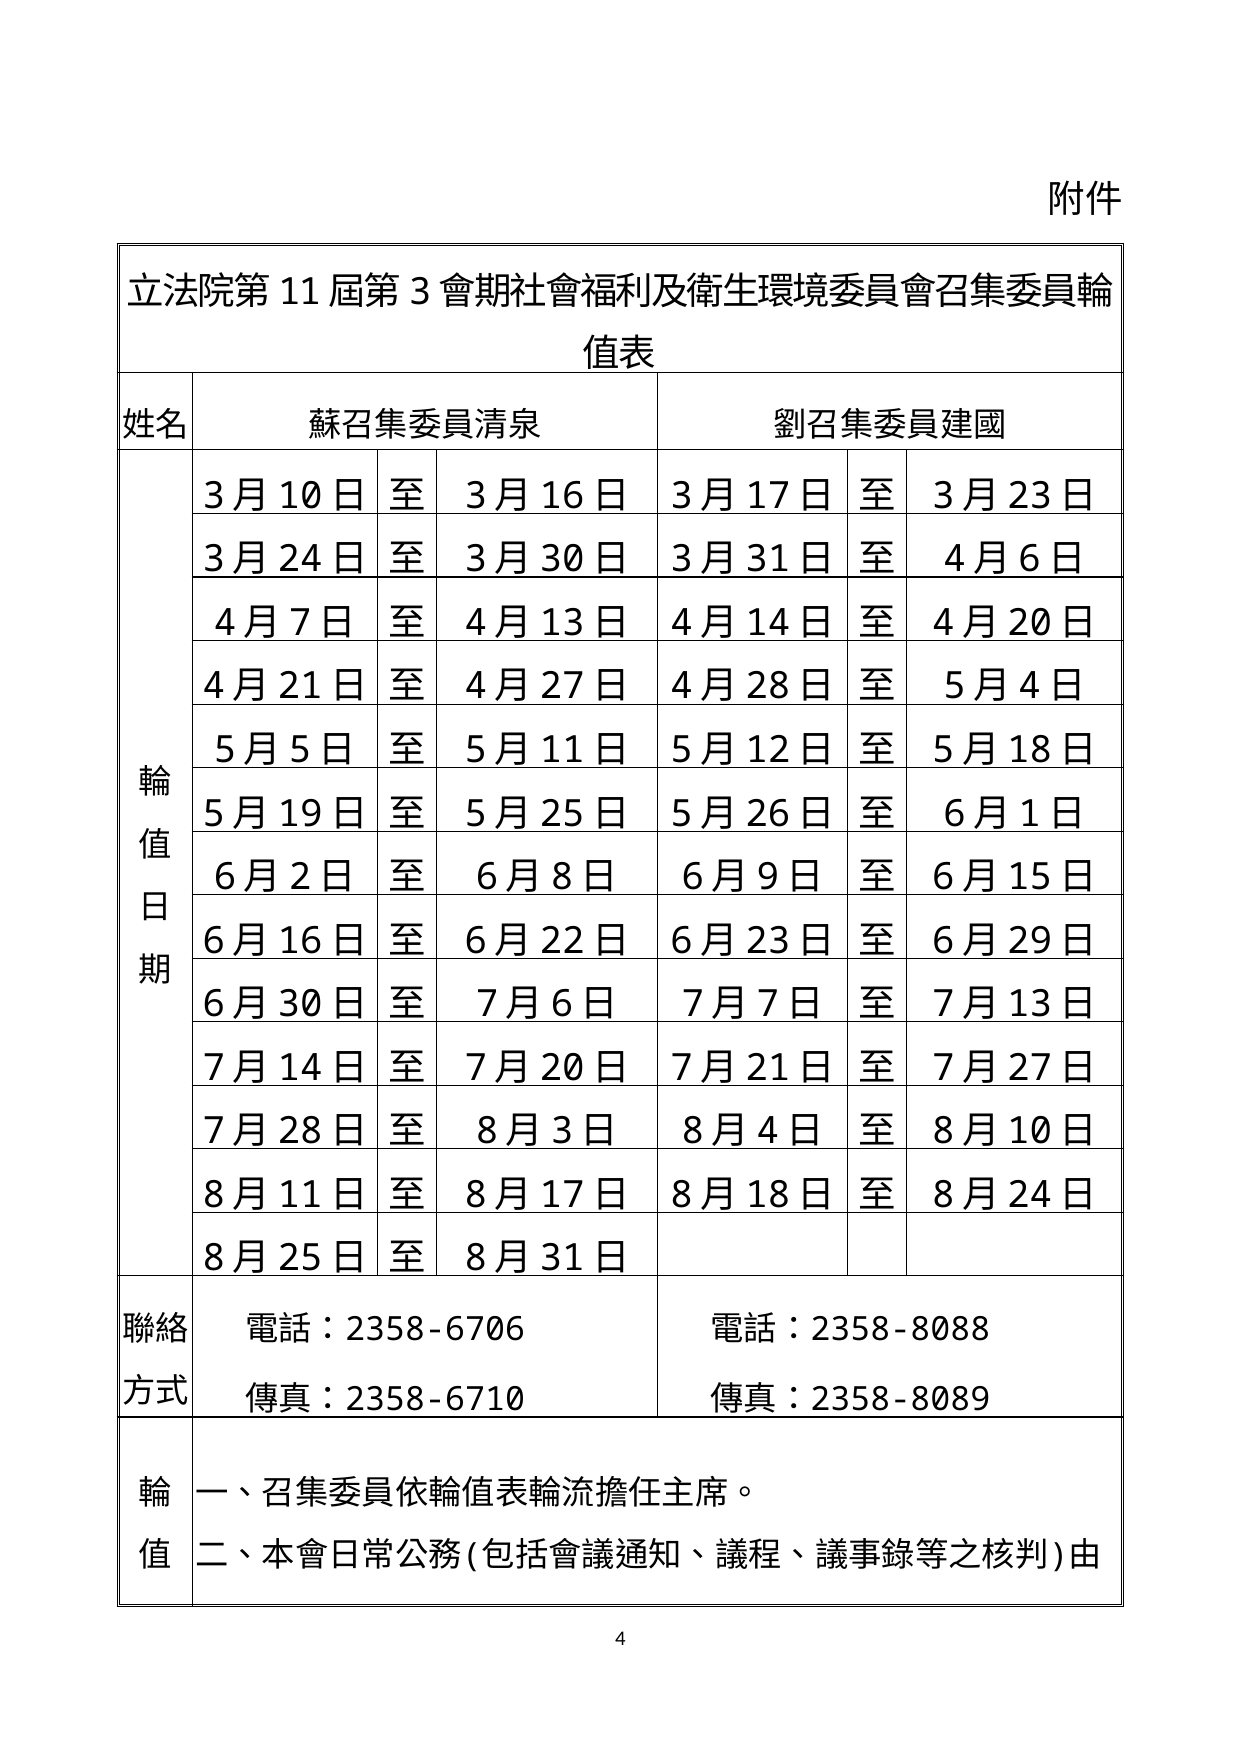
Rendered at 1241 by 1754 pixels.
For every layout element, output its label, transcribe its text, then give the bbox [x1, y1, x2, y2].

table_cell 聯絡方式 [120, 1276, 192, 1416]
table_cell 6月8日 [437, 832, 657, 894]
table_cell 3月30日 [437, 514, 657, 576]
table_cell 4月6日 [907, 514, 1121, 576]
table_cell 6月9日 [658, 832, 847, 894]
table_cell 電話：2358-8088 傳真：2358-8089 [658, 1276, 1121, 1416]
table_cell 姓名 [120, 373, 192, 449]
table_cell 至 [378, 1022, 436, 1085]
table_cell 至 [848, 1022, 906, 1085]
table_cell 至 [378, 895, 436, 958]
table_cell [848, 1213, 906, 1275]
table_cell 3月31日 [658, 514, 847, 576]
table_cell 4月14日 [658, 578, 847, 640]
table_cell 至 [378, 450, 436, 513]
table_cell 至 [378, 705, 436, 767]
table_cell 至 [378, 1213, 436, 1275]
table_cell 6月23日 [658, 895, 847, 958]
table_cell 3月16日 [437, 450, 657, 513]
table_cell 8月11日 [193, 1149, 377, 1212]
table_cell 3月17日 [658, 450, 847, 513]
table_cell 6月29日 [907, 895, 1121, 958]
table_cell 8月10日 [907, 1086, 1121, 1148]
table_cell [907, 1213, 1121, 1275]
table_cell 7月6日 [437, 959, 657, 1021]
table_cell 5月5日 [193, 705, 377, 767]
table_cell 7月27日 [907, 1022, 1121, 1085]
table_cell 3月10日 [193, 450, 377, 513]
table_cell 至 [378, 832, 436, 894]
table_cell 5月25日 [437, 768, 657, 831]
table_cell 8月18日 [658, 1149, 847, 1212]
table_cell 6月1日 [907, 768, 1121, 831]
table_cell 至 [848, 832, 906, 894]
table_cell 6月16日 [193, 895, 377, 958]
table_cell 電話：2358-6706 傳真：2358-6710 [193, 1276, 657, 1416]
table_cell 7月14日 [193, 1022, 377, 1085]
table_cell 6月22日 [437, 895, 657, 958]
table_cell 8月3日 [437, 1086, 657, 1148]
table_cell 7月13日 [907, 959, 1121, 1021]
table_cell 至 [848, 895, 906, 958]
table_cell 至 [378, 1086, 436, 1148]
table_cell 4月21日 [193, 641, 377, 703]
table_cell 5月26日 [658, 768, 847, 831]
table_cell 至 [848, 578, 906, 640]
table_cell 至 [848, 768, 906, 831]
table_cell 5月19日 [193, 768, 377, 831]
table_cell 4月20日 [907, 578, 1121, 640]
table_cell 一、召集委員依輪值表輪流擔任主席。 二、本會日常公務(包括會議通知、議程、議事錄等之核判)由 [193, 1418, 1121, 1604]
table_cell 7月28日 [193, 1086, 377, 1148]
table_cell 5月11日 [437, 705, 657, 767]
table_cell 7月20日 [437, 1022, 657, 1085]
table_cell 至 [848, 1086, 906, 1148]
table_cell 8月31日 [437, 1213, 657, 1275]
table_cell 4月28日 [658, 641, 847, 703]
table_cell 8月4日 [658, 1086, 847, 1148]
table_cell 4月13日 [437, 578, 657, 640]
table_cell 至 [848, 705, 906, 767]
table_cell 6月2日 [193, 832, 377, 894]
table_cell 8月24日 [907, 1149, 1121, 1212]
table_cell 至 [848, 450, 906, 513]
table_cell 8月25日 [193, 1213, 377, 1275]
text 附件 [115, 169, 1122, 224]
table_cell 輪值日期 [120, 450, 192, 1275]
table_cell [658, 1213, 847, 1275]
table_cell 3月23日 [907, 450, 1121, 513]
table_cell 至 [848, 959, 906, 1021]
table_cell 至 [378, 768, 436, 831]
table_cell 至 [848, 641, 906, 703]
table_cell 6月15日 [907, 832, 1121, 894]
table_cell 7月7日 [658, 959, 847, 1021]
table_cell 5月12日 [658, 705, 847, 767]
table_cell 至 [378, 1149, 436, 1212]
table_cell 8月17日 [437, 1149, 657, 1212]
table_cell 至 [848, 1149, 906, 1212]
table_cell 至 [378, 578, 436, 640]
table_cell 4月27日 [437, 641, 657, 703]
table_cell 5月4日 [907, 641, 1121, 703]
table_cell 至 [848, 514, 906, 576]
table_cell 輪值 [120, 1418, 192, 1604]
table_cell 蘇召集委員清泉 [193, 373, 657, 449]
table_cell 4月7日 [193, 578, 377, 640]
table_cell 7月21日 [658, 1022, 847, 1085]
table_cell 至 [378, 641, 436, 703]
table_cell 6月30日 [193, 959, 377, 1021]
table_cell 3月24日 [193, 514, 377, 576]
table_header 立法院第11屆第3會期社會福利及衛生環境委員會召集委員輪值表 [120, 246, 1121, 372]
table_cell 5月18日 [907, 705, 1121, 767]
table_cell 至 [378, 959, 436, 1021]
table_cell 至 [378, 514, 436, 576]
table_cell 劉召集委員建國 [658, 373, 1121, 449]
